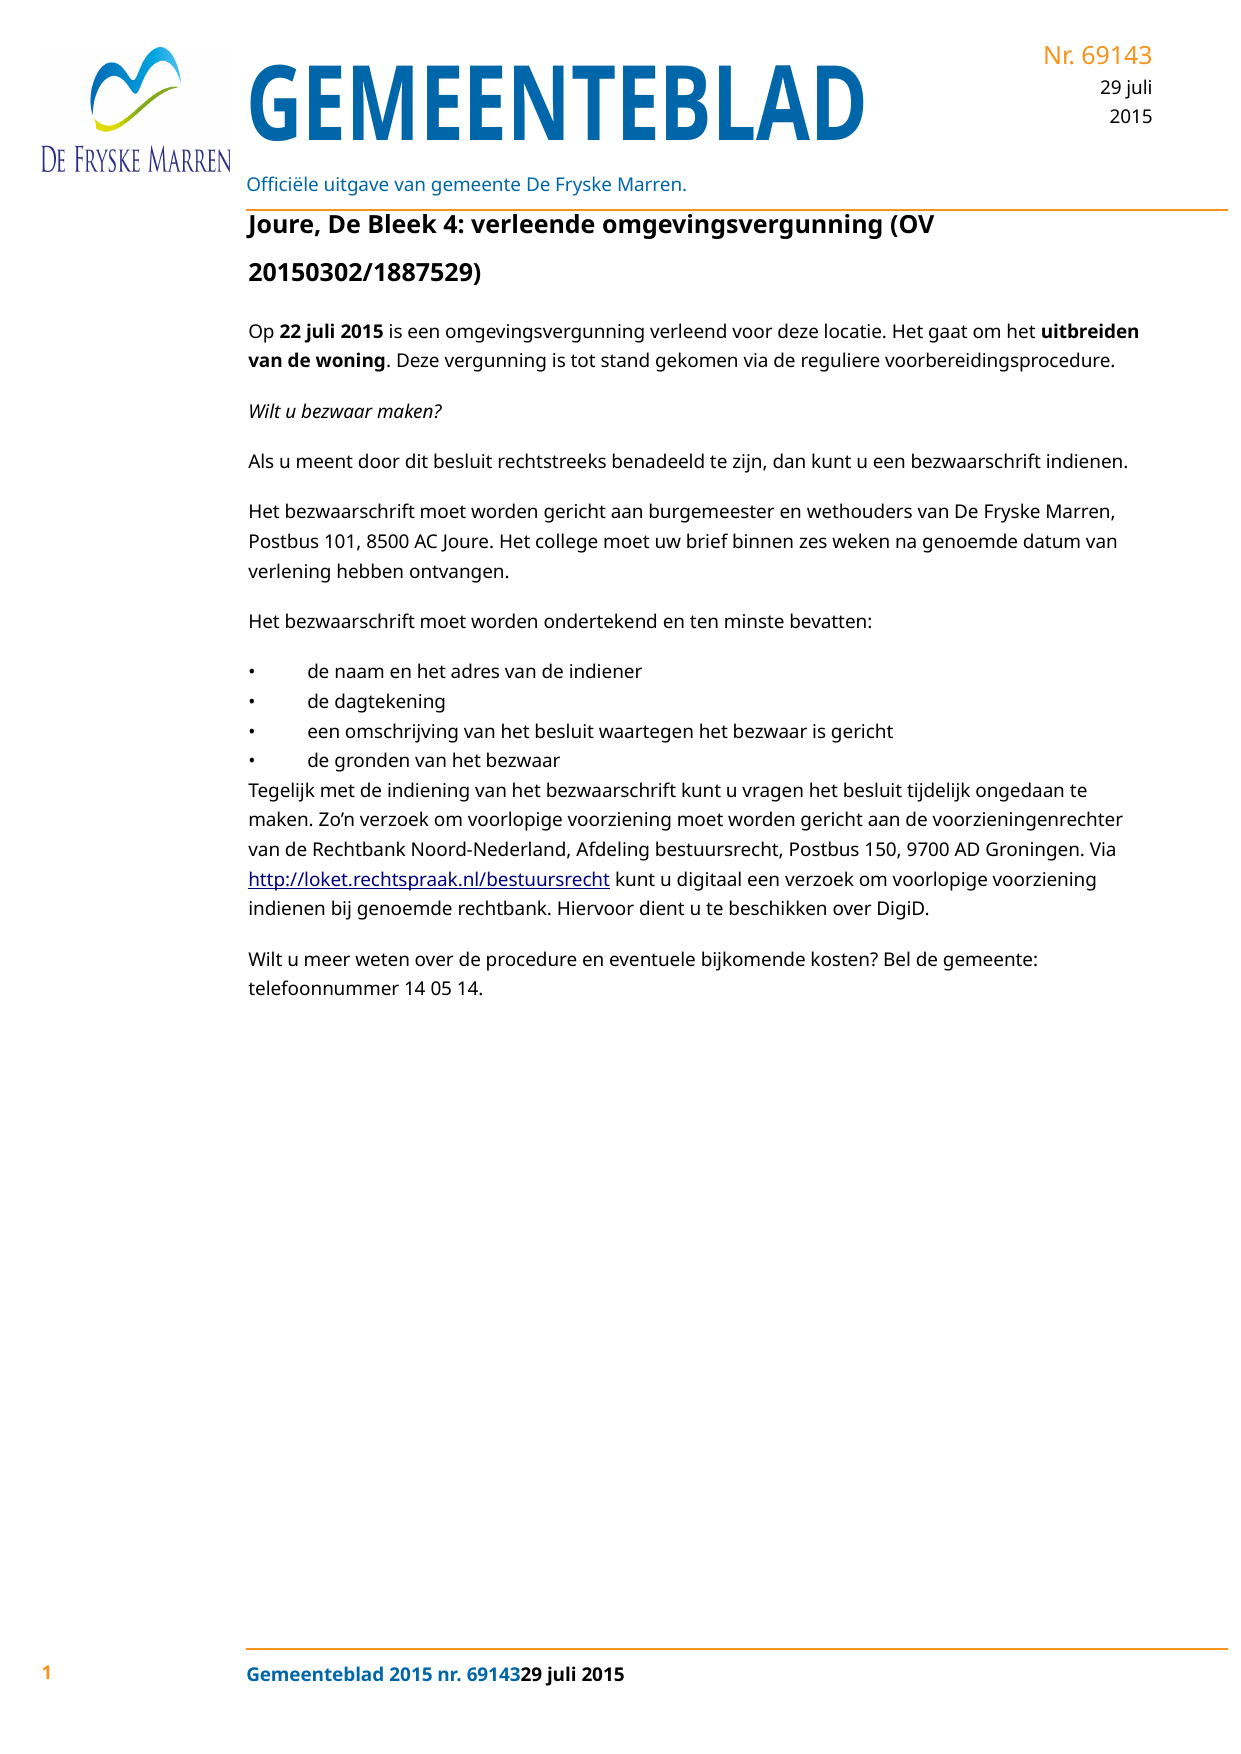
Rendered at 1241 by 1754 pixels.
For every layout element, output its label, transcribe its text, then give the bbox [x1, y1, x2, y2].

text Wilt u meer weten over de procedure en eventuele bijkomende kosten? Bel de gemeente: telefoonnummer 14 05 14. [248, 946, 1152, 1001]
text Joure, De Bleek 4: verleende omgevingsvergunning (OV 20150302/1887529) [248, 211, 1152, 288]
list de gronden van het bezwaar [248, 747, 1152, 773]
text Wilt u bezwaar maken? [248, 398, 1152, 424]
list de naam en het adres van de indiener [248, 659, 1152, 684]
list een omschrijving van het besluit waartegen het bezwaar is gericht [248, 718, 1152, 744]
text Tegelijk met de indiening van het bezwaarschrift kunt u vragen het besluit tijdelijk ongedaan te maken. Zo’n verzoek om voorlopige voorziening moet worden gericht aan de voorzieningenrechter van de Rechtbank Noord-Nederland, Afdeling bestuursrecht, Postbus 150, 9700 AD Groningen. Via http://loket.rechtspraak.nl/bestuursrecht kunt u digitaal een verzoek om voorlopige voorziening indienen bij genoemde rechtbank. Hiervoor dient u te beschikken over DigiD. [248, 777, 1152, 921]
list de dagtekening [248, 688, 1152, 714]
text Als u meent door dit besluit rechtstreeks benadeeld te zijn, dan kunt u een bezwaarschrift indienen. [248, 448, 1152, 474]
text Het bezwaarschrift moet worden ondertekend en ten minste bevatten: [248, 608, 1152, 634]
text Het bezwaarschrift moet worden gericht aan burgemeester en wethouders van De Fryske Marren, Postbus 101, 8500 AC Joure. Het college moet uw brief binnen zes weken na genoemde datum van verlening hebben ontvangen. [248, 499, 1152, 584]
text Op 22 juli 2015 is een omgevingsvergunning verleend voor deze locatie. Het gaat om het uitbreiden van de woning. Deze vergunning is tot stand gekomen via de reguliere voorbereidingsprocedure. [248, 318, 1152, 373]
picture [41, 47, 231, 172]
